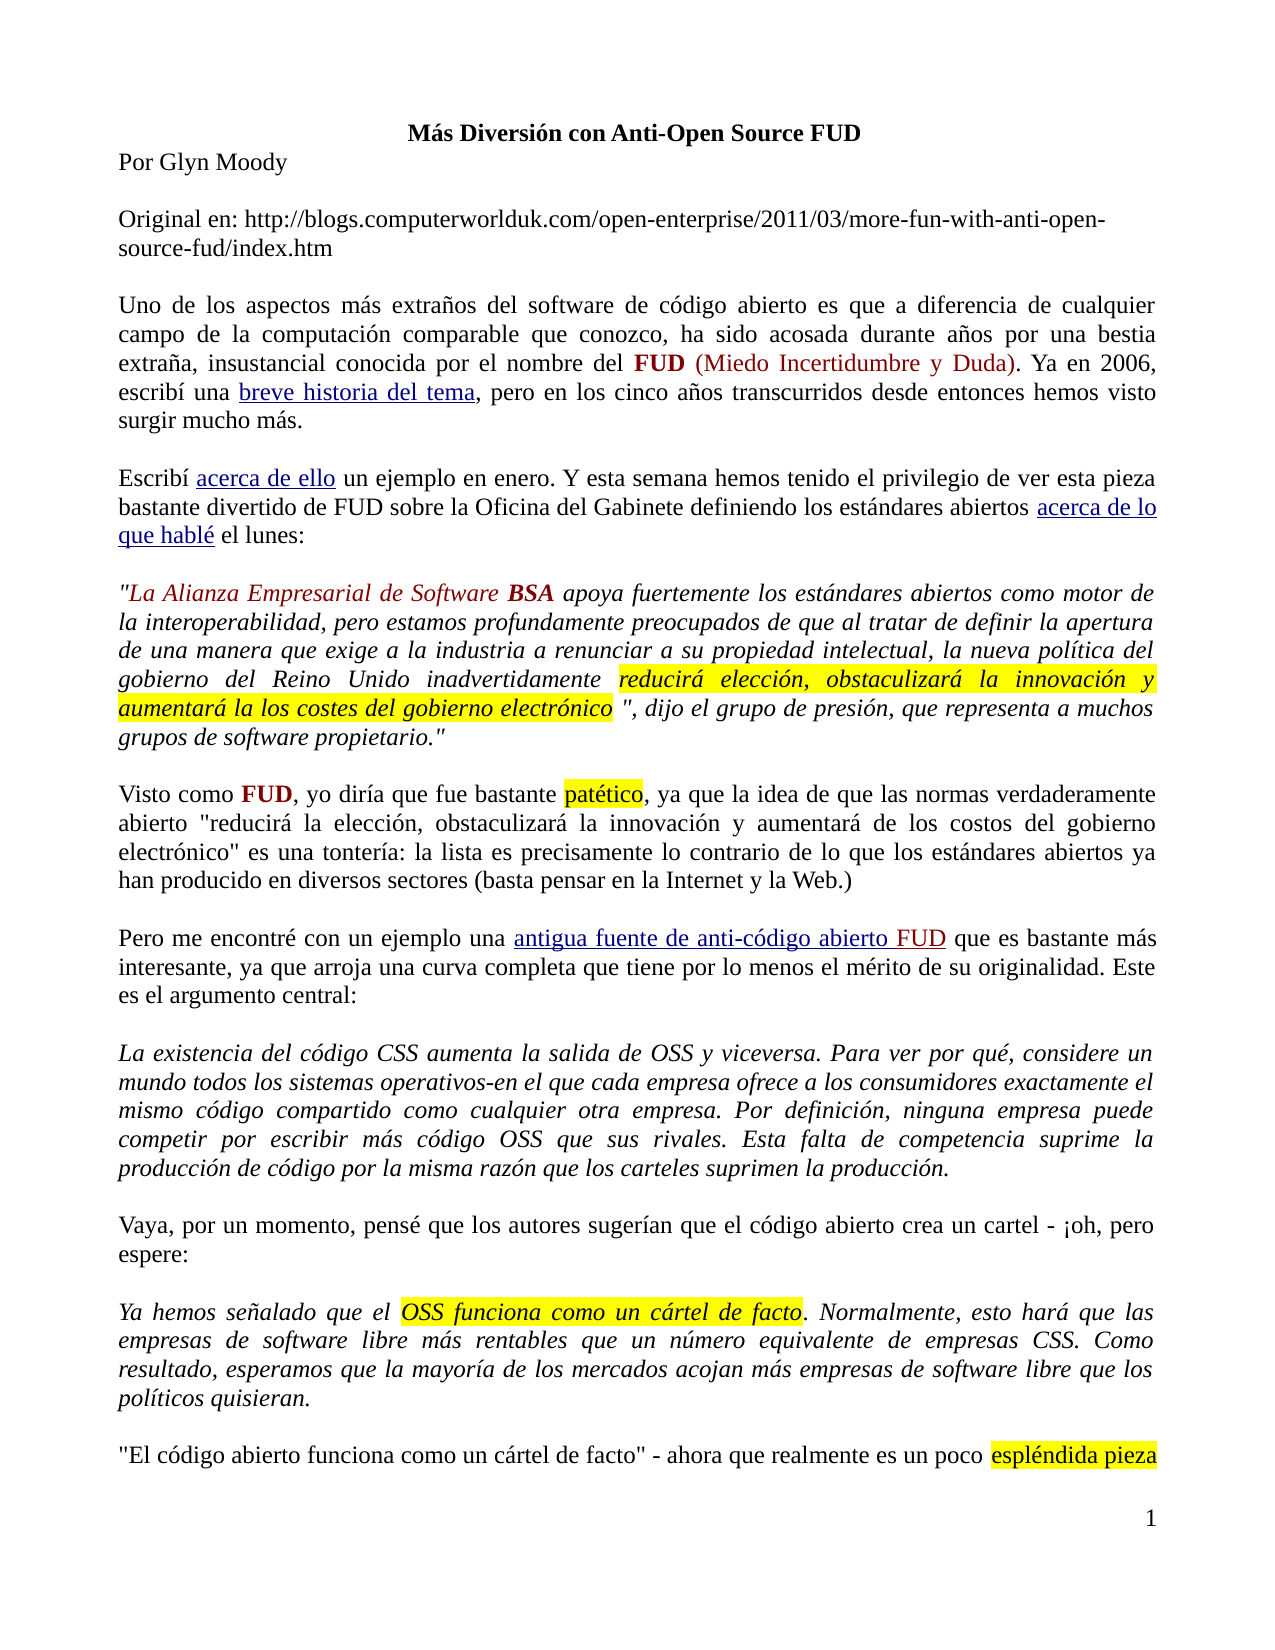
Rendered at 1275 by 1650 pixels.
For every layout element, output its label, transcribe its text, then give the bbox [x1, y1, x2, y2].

text Escribí acerca de ello un ejemplo en enero. Y esta semana hemos tenido el privilegio de ver esta pieza bastante divertido de FUD sobre la Oficina del Gabinete definiendo los estándares abiertos acerca de lo que hablé el lunes: [118, 463, 1157, 549]
text La existencia del código CSS aumenta la salida de OSS y viceversa. Para ver por qué, considere un mundo todos los sistemas operativos-en el que cada empresa ofrece a los consumidores exactamente el mismo código compartido como cualquier otra empresa. Por definición, ninguna empresa puede competir por escribir más código OSS que sus rivales. Esta falta de competencia suprime la producción de código por la misma razón que los carteles suprimen la producción. [118, 1038, 1157, 1182]
text "La Alianza Empresarial de Software BSA apoya fuertemente los estándares abiertos como motor de la interoperabilidad, pero estamos profundamente preocupados de que al tratar de definir la apertura de una manera que exige a la industria a renunciar a su propiedad intelectual, la nueva política del gobierno del Reino Unido inadvertidamente reducirá elección, obstaculizará la innovación y aumentará la los costes del gobierno electrónico ", dijo el grupo de presión, que representa a muchos grupos de software propietario." [118, 578, 1157, 751]
text "El código abierto funciona como un cártel de facto" - ahora que realmente es un poco espléndida pieza [118, 1441, 1157, 1469]
text Más Diversión con Anti-Open Source FUD [118, 118, 1157, 147]
text Original en: http://blogs.computerworlduk.com/open-enterprise/2011/03/more-fun-with-anti-open-source-fud/index.htm [118, 204, 1157, 262]
text Vaya, por un momento, pensé que los autores sugerían que el código abierto crea un cartel - ¡oh, pero espere: [118, 1211, 1157, 1268]
text Ya hemos señalado que el OSS funciona como un cártel de facto. Normalmente, esto hará que las empresas de software libre más rentables que un número equivalente de empresas CSS. Como resultado, esperamos que la mayoría de los mercados acojan más empresas de software libre que los políticos quisieran. [118, 1297, 1157, 1412]
text Visto como FUD, yo diría que fue bastante patético, ya que la idea de que las normas verdaderamente abierto "reducirá la elección, obstaculizará la innovación y aumentará de los costos del gobierno electrónico" es una tontería: la lista es precisamente lo contrario de lo que los estándares abiertos ya han producido en diversos sectores (basta pensar en la Internet y la Web.) [118, 779, 1157, 894]
text Por Glyn Moody [118, 147, 1157, 176]
text Pero me encontré con un ejemplo una antigua fuente de anti-código abierto FUD que es bastante más interesante, ya que arroja una curva completa que tiene por lo menos el mérito de su originalidad. Este es el argumento central: [118, 923, 1157, 1009]
text Uno de los aspectos más extraños del software de código abierto es que a diferencia de cualquier campo de la computación comparable que conozco, ha sido acosada durante años por una bestia extraña, insustancial conocida por el nombre del FUD (Miedo Incertidumbre y Duda). Ya en 2006, escribí una breve historia del tema, pero en los cinco años transcurridos desde entonces hemos visto surgir mucho más. [118, 291, 1157, 434]
